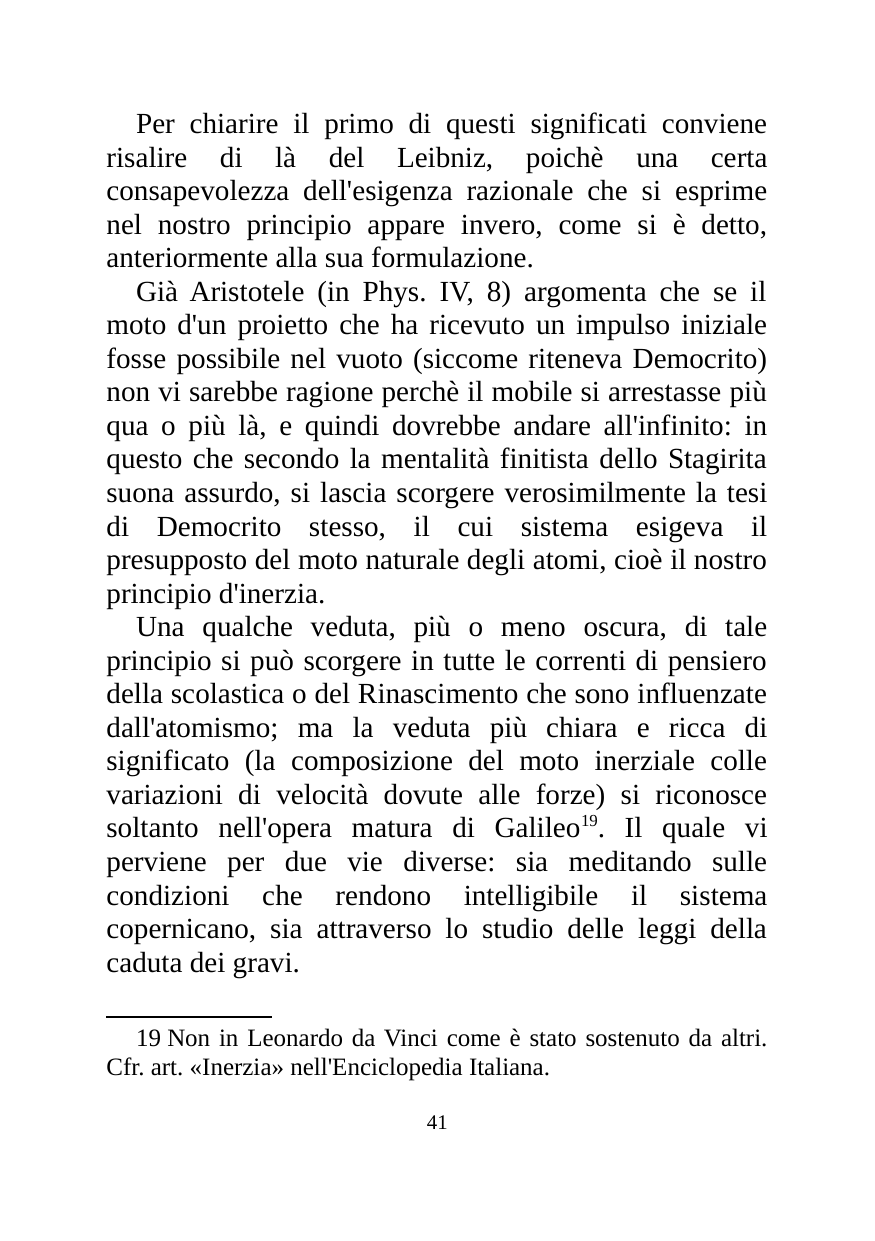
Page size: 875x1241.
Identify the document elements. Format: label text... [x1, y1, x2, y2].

text Per chiarire il primo di questi significati conviene risalire di là del Leibniz, poichè una certa consapevolezza dell'esigenza razionale che si esprime nel nostro principio appare invero, come si è detto, anteriormente alla sua formulazione. [106, 106, 768, 274]
text Già Aristotele (in Phys. IV, 8) argomenta che se il moto d'un proietto che ha ricevuto un impulso iniziale fosse possibile nel vuoto (siccome riteneva Democrito) non vi sarebbe ragione perchè il mobile si arrestasse più qua o più là, e quindi dovrebbe andare all'infinito: in questo che secondo la mentalità finitista dello Stagirita suona assurdo, si lascia scorgere verosimilmente la tesi di Democrito stesso, il cui sistema esigeva il presupposto del moto naturale degli atomi, cioè il nostro principio d'inerzia. [106, 274, 768, 609]
text Una qualche veduta, più o meno oscura, di tale principio si può scorgere in tutte le correnti di pensiero della scolastica o del Rinascimento che sono influenzate dall'atomismo; ma la veduta più chiara e ricca di significato (la composizione del moto inerziale colle variazioni di velocità dovute alle forze) si riconosce soltanto nell'opera matura di Galileo. Il quale vi perviene per due vie diverse: sia meditando sulle condizioni che rendono intelligibile il sistema copernicano, sia attraverso lo studio delle leggi della caduta dei gravi. [106, 609, 768, 978]
text Non in Leonardo da Vinci come è stato sostenuto da altri. Cfr. art. «Inerzia» nell'Enciclopedia Italiana. [106, 1023, 768, 1080]
